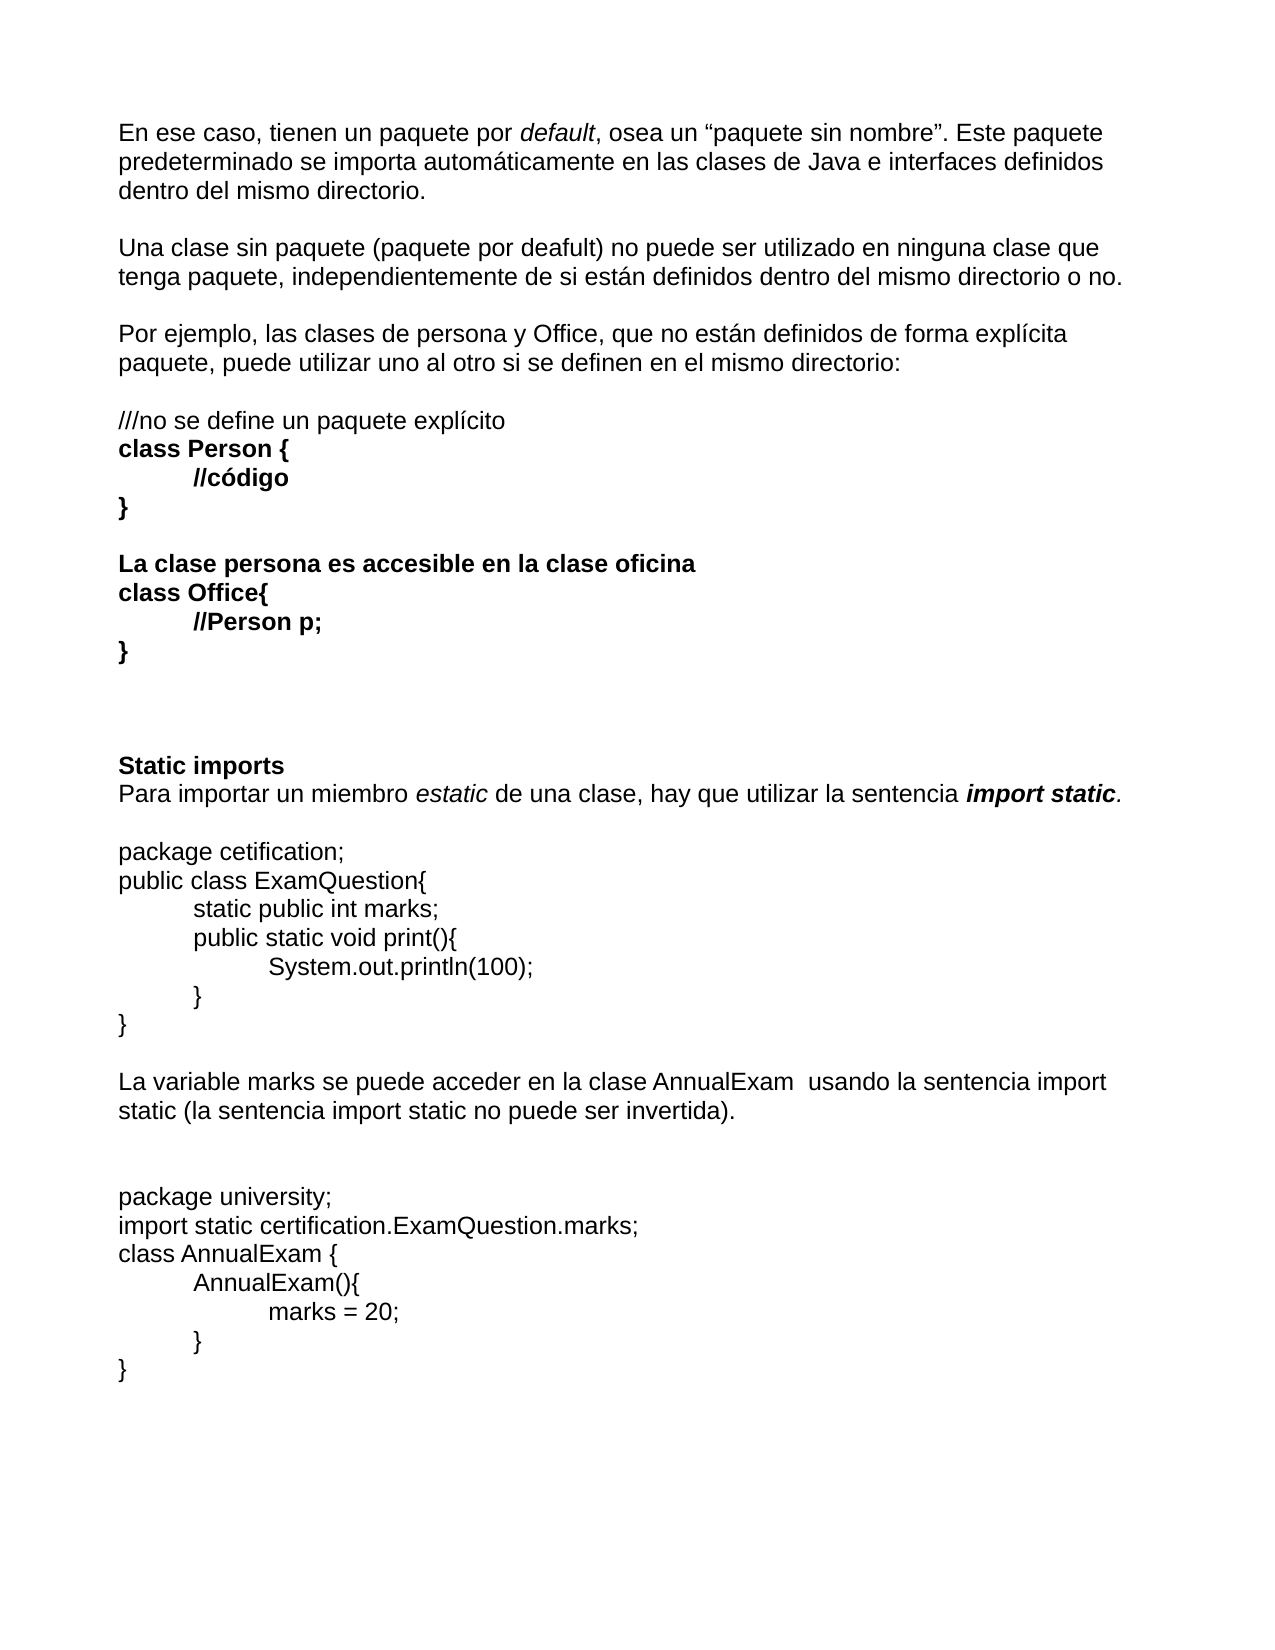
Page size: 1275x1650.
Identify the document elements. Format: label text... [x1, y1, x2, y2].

text La variable marks se puede acceder en la clase AnnualExam usando la sentencia import static (la sentencia import static no puede ser invertida). [118, 1067, 1157, 1124]
text Static imports [118, 751, 1157, 779]
text class Person { [118, 434, 1157, 463]
text } [118, 1354, 1157, 1383]
text package cetification; [118, 837, 1157, 866]
text } [118, 492, 1157, 521]
text class AnnualExam { [118, 1239, 1157, 1268]
text } [118, 1009, 1157, 1038]
text } [118, 981, 1157, 1009]
text class Office{ [118, 578, 1157, 607]
text marks = 20; [118, 1297, 1157, 1326]
text } [118, 1326, 1157, 1354]
text public class ExamQuestion{ [118, 866, 1157, 894]
text paquete, puede utilizar uno al otro si se definen en el mismo directorio: [118, 348, 1157, 377]
text System.out.println(100); [118, 952, 1157, 981]
text Una clase sin paquete (paquete por deafult) no puede ser utilizado en ninguna clase que tenga paquete, independientemente de si están definidos dentro del mismo directorio o no. [118, 233, 1157, 291]
text Para importar un miembro estatic de una clase, hay que utilizar la sentencia import static. [118, 779, 1157, 808]
text //Person p; [118, 607, 1157, 636]
text public static void print(){ [118, 923, 1157, 952]
text Por ejemplo, las clases de persona y Office, que no están definidos de forma explícita [118, 319, 1157, 348]
text La clase persona es accesible en la clase oficina [118, 549, 1157, 578]
text //código [118, 463, 1157, 492]
text ///no se define un paquete explícito [118, 406, 1157, 434]
text import static certification.ExamQuestion.marks; [118, 1211, 1157, 1239]
text } [118, 636, 1157, 664]
text En ese caso, tienen un paquete por default, osea un “paquete sin nombre”. Este paquete predeterminado se importa automáticamente en las clases de Java e interfaces definidos dentro del mismo directorio. [118, 118, 1157, 204]
text package university; [118, 1182, 1157, 1211]
text AnnualExam(){ [118, 1268, 1157, 1297]
text static public int marks; [118, 894, 1157, 923]
